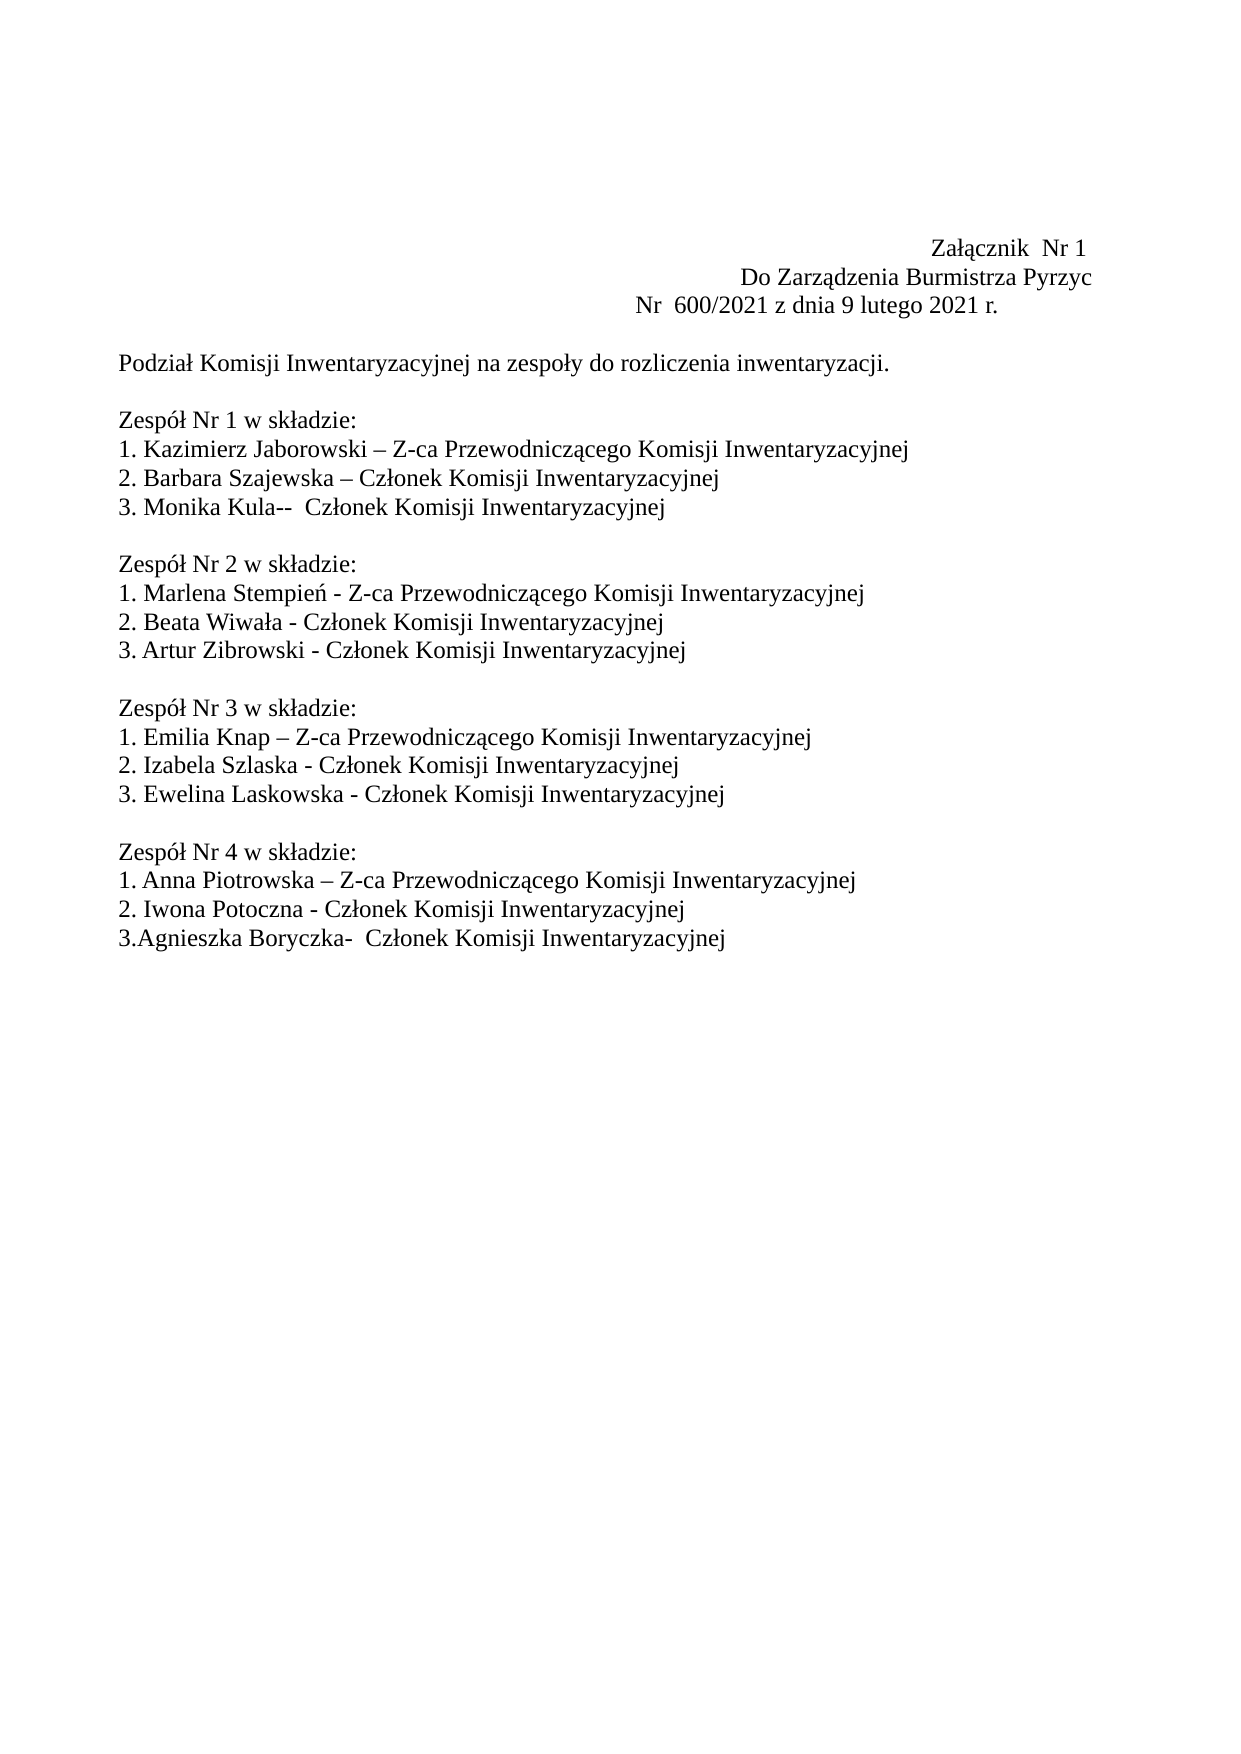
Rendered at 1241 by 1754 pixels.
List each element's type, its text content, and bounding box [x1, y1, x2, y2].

text Zespół Nr 3 w składzie: [118, 693, 1122, 722]
text Zespół Nr 2 w składzie: [118, 549, 1122, 578]
text 3. Monika Kula-- Członek Komisji Inwentaryzacyjnej [118, 492, 1122, 521]
text Załącznik Nr 1 [118, 233, 1122, 262]
text Podział Komisji Inwentaryzacyjnej na zespoły do rozliczenia inwentaryzacji. [118, 348, 1122, 377]
text 3.Agnieszka Boryczka- Członek Komisji Inwentaryzacyjnej [118, 923, 1122, 952]
text Nr 600/2021 z dnia 9 lutego 2021 r. [118, 291, 1122, 319]
text 2. Beata Wiwała - Członek Komisji Inwentaryzacyjnej [118, 607, 1122, 636]
text 1. Emilia Knap – Z-ca Przewodniczącego Komisji Inwentaryzacyjnej [118, 722, 1122, 751]
text 1. Kazimierz Jaborowski – Z-ca Przewodniczącego Komisji Inwentaryzacyjnej [118, 434, 1122, 463]
text 2. Iwona Potoczna - Członek Komisji Inwentaryzacyjnej [118, 894, 1122, 923]
text 2. Izabela Szlaska - Członek Komisji Inwentaryzacyjnej [118, 751, 1122, 779]
text Do Zarządzenia Burmistrza Pyrzyc [118, 262, 1122, 291]
text 2. Barbara Szajewska – Członek Komisji Inwentaryzacyjnej [118, 463, 1122, 492]
text 1. Marlena Stempień - Z-ca Przewodniczącego Komisji Inwentaryzacyjnej [118, 578, 1122, 607]
text 3. Artur Zibrowski - Członek Komisji Inwentaryzacyjnej [118, 636, 1122, 664]
text Zespół Nr 1 w składzie: [118, 406, 1122, 434]
text 1. Anna Piotrowska – Z-ca Przewodniczącego Komisji Inwentaryzacyjnej [118, 866, 1122, 894]
text Zespół Nr 4 w składzie: [118, 837, 1122, 866]
text 3. Ewelina Laskowska - Członek Komisji Inwentaryzacyjnej [118, 779, 1122, 808]
